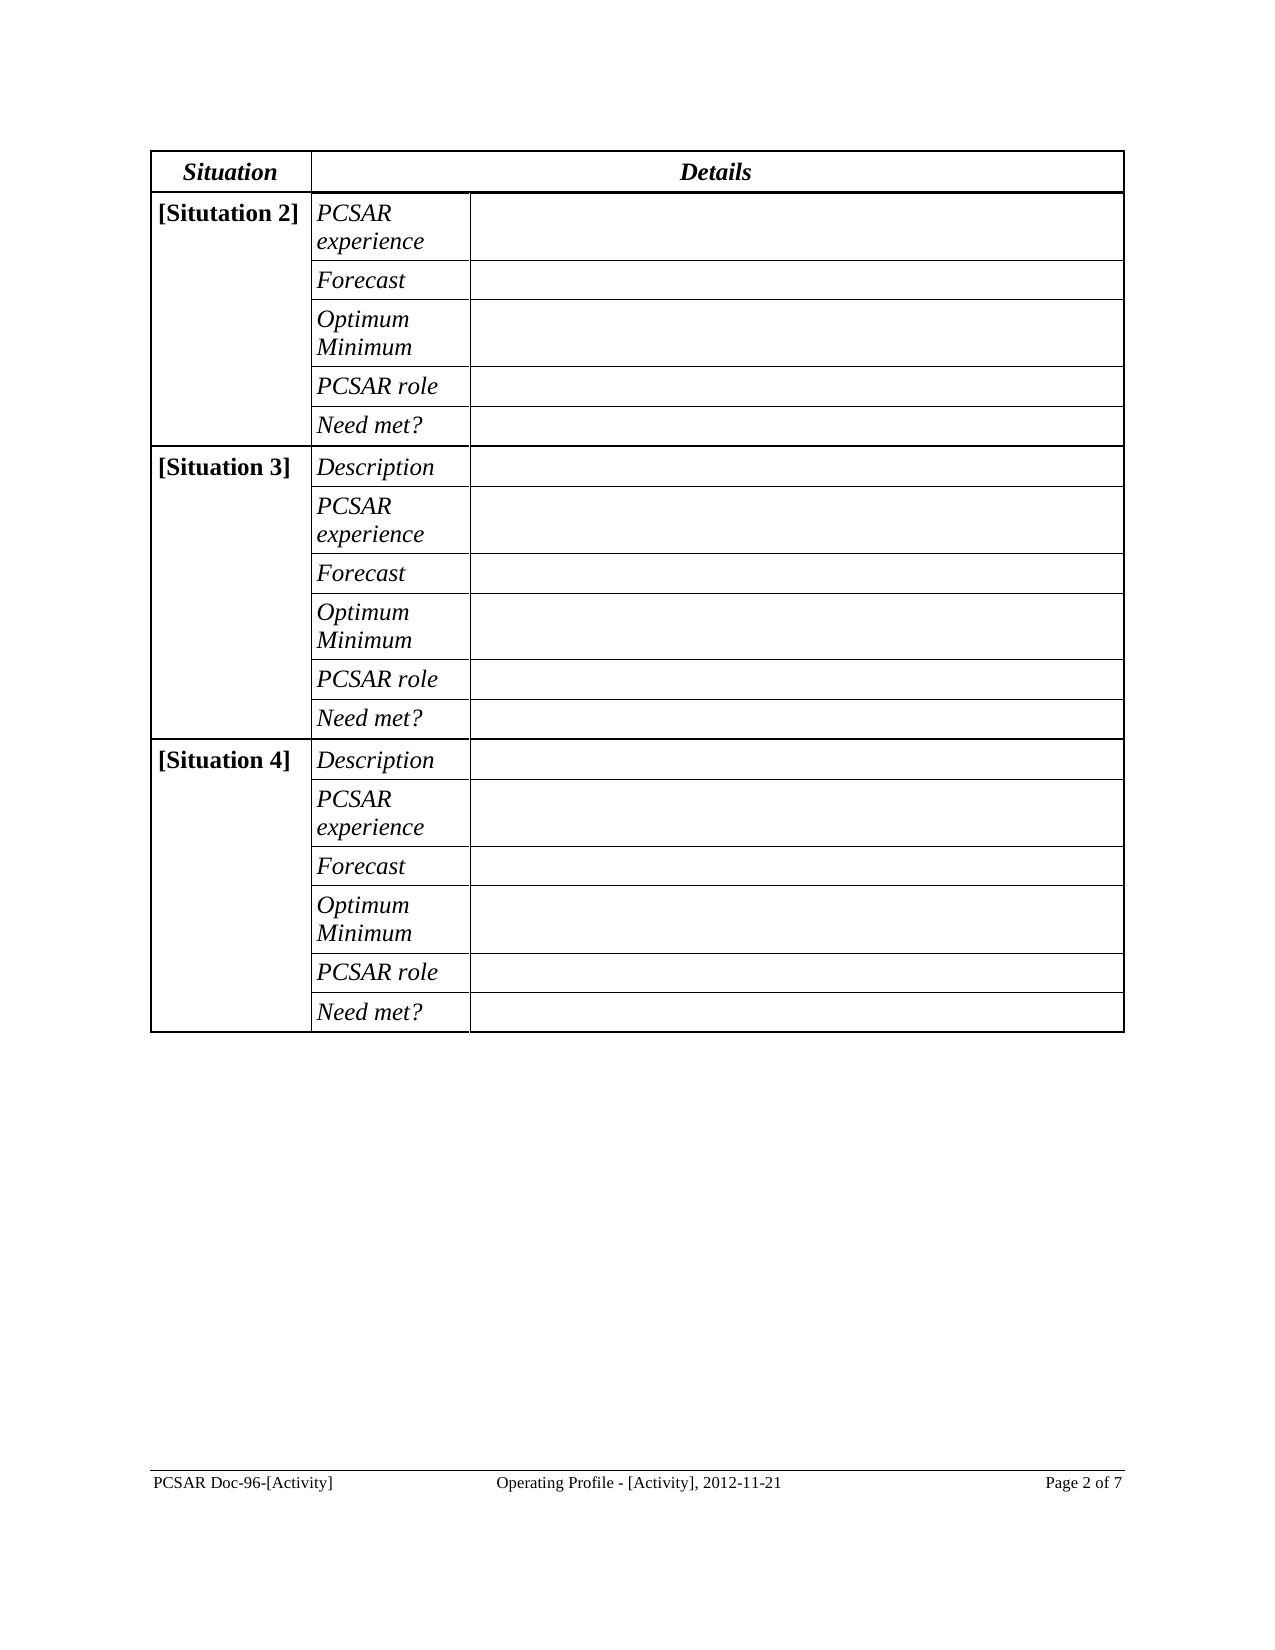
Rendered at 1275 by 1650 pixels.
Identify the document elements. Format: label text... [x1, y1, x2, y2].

table_cell [471, 954, 1123, 992]
table_cell [471, 407, 1123, 445]
table_header [471, 447, 1123, 486]
table_cell Need met? [312, 407, 469, 445]
table_cell PCSAR experience [312, 780, 469, 846]
table_cell [471, 993, 1123, 1031]
table_cell Optimum Minimum [312, 886, 469, 953]
table_cell Need met? [312, 993, 469, 1031]
table_cell [471, 194, 1123, 260]
table_cell [471, 367, 1123, 406]
table_cell Optimum Minimum [312, 300, 469, 366]
table_cell PCSAR role [312, 954, 469, 992]
table_cell Need met? [312, 700, 469, 738]
table_cell [471, 660, 1123, 699]
table_cell [Situation 4] [152, 740, 311, 1031]
table_cell [471, 847, 1123, 885]
table_cell [471, 594, 1123, 659]
table_cell [471, 886, 1123, 953]
table_cell Forecast [312, 847, 469, 885]
table_cell [471, 554, 1123, 593]
table_cell PCSAR role [312, 660, 469, 699]
table_cell PCSAR role [312, 367, 469, 406]
table_cell [471, 700, 1123, 738]
table_header Details [312, 152, 1123, 191]
table_header [471, 740, 1123, 779]
table_cell Forecast [312, 554, 469, 593]
table_cell [471, 487, 1123, 553]
table_cell Optimum Minimum [312, 594, 469, 659]
table_cell PCSAR experience [312, 194, 469, 260]
table_header Situation [152, 152, 311, 191]
table_cell [471, 261, 1123, 299]
table_cell Forecast [312, 261, 469, 299]
table_header Description [312, 740, 469, 779]
table_cell [Situation 3] [152, 447, 311, 738]
table_header Description [312, 447, 469, 486]
table_cell [471, 300, 1123, 366]
table_cell [Situtation 2] [152, 193, 311, 445]
table_cell PCSAR experience [312, 487, 469, 553]
table_cell [471, 780, 1123, 846]
